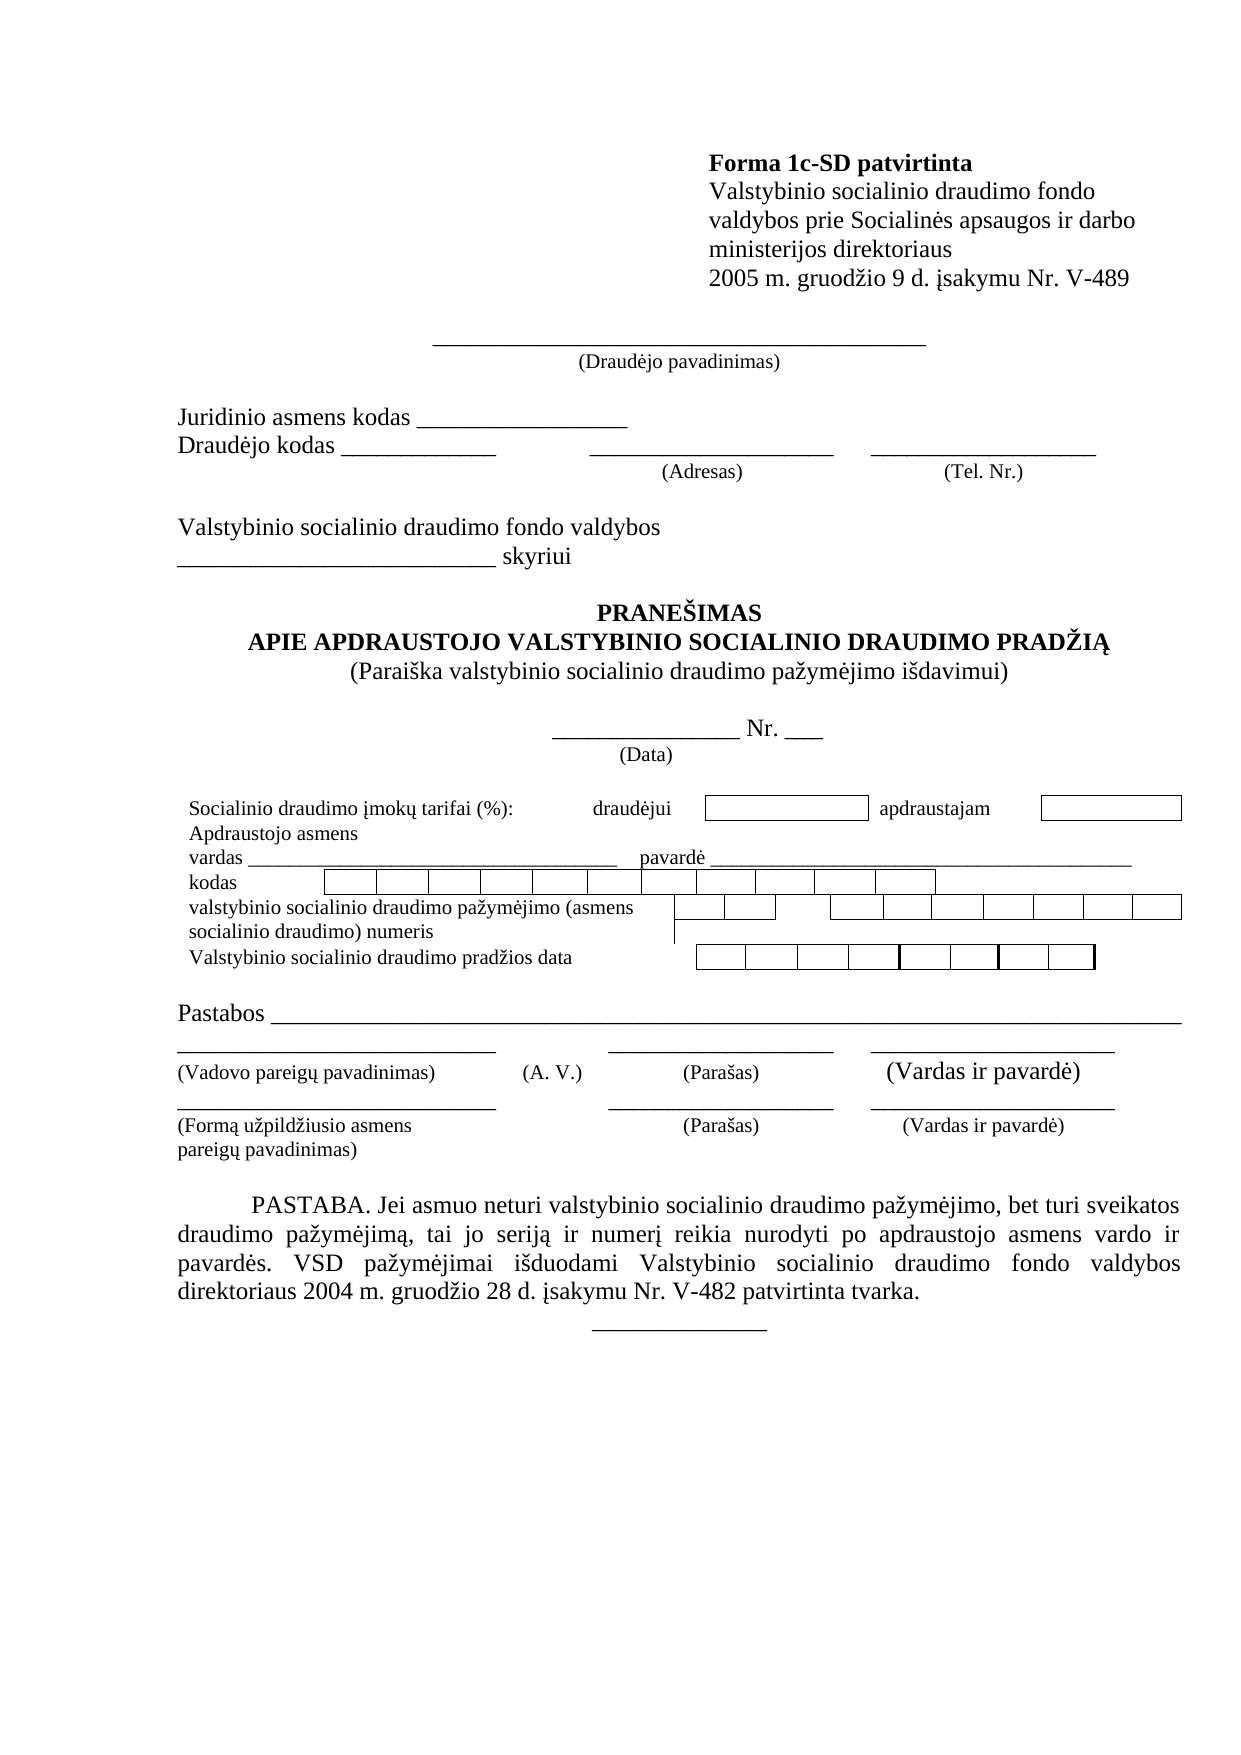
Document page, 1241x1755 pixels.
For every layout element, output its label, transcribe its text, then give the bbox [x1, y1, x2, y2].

table_cell [932, 895, 983, 919]
table_cell [876, 870, 935, 894]
text valdybos prie Socialinės apsaugos ir darbo [177, 205, 1181, 234]
text (Paraiška valstybinio socialinio draudimo pažymėjimo išdavimui) [177, 656, 1181, 684]
table_header [1042, 796, 1181, 820]
table_cell [697, 870, 755, 894]
table_header apdraustajam [869, 795, 1041, 820]
text (Draudėjo pavadinimas) [177, 349, 1181, 373]
table_cell [429, 870, 480, 894]
table_cell [984, 895, 1033, 919]
table_cell [481, 870, 532, 894]
text 2005 m. gruodžio 9 d. įsakymu Nr. V-489 [177, 263, 1181, 291]
table_cell [849, 945, 898, 969]
table_cell [581, 820, 790, 845]
table_cell [1133, 895, 1181, 919]
table_cell [588, 870, 641, 894]
table_cell [725, 895, 775, 919]
table_cell vardas [177, 845, 628, 869]
text Valstybinio socialinio draudimo fondo valdybos [177, 512, 1181, 541]
table_cell [1000, 945, 1048, 969]
text PASTABA. Jei asmuo neturi valstybinio socialinio draudimo pažymėjimo, bet turi sveikatos draudimo pažymėjimą, tai jo seriją ir numerį reikia nurodyti po apdraustojo asmens vardo ir pavardės. VSD pažymėjimai išduodami Valstybinio socialinio draudimo fondo valdybos direktoriaus 2004 m. gruodžio 28 d. įsakymu Nr. V-482 patvirtinta tvarka. [177, 1190, 1181, 1305]
table_cell [993, 820, 1181, 845]
table_cell [675, 895, 724, 919]
text ministerijos direktoriaus [177, 234, 1181, 263]
table_cell [790, 820, 993, 845]
table_cell [1034, 895, 1083, 919]
text pareigų pavadinimas) [177, 1137, 1181, 1161]
table_cell Valstybinio socialinio draudimo pradžios data [177, 944, 696, 969]
table_cell [697, 945, 745, 969]
table_cell [1096, 944, 1181, 969]
table_cell pavardė [628, 845, 1181, 869]
table_header [706, 796, 868, 820]
table_cell [936, 869, 1181, 894]
text Valstybinio socialinio draudimo fondo [177, 176, 1181, 205]
table_cell [675, 919, 820, 944]
table_cell [831, 895, 883, 919]
table_cell [377, 870, 428, 894]
table_cell [1084, 895, 1132, 919]
table_header draudėjui [581, 795, 705, 820]
table_cell [325, 870, 376, 894]
table_cell [901, 945, 950, 969]
table_cell [820, 919, 1181, 944]
table_cell [884, 895, 931, 919]
text APIE APDRAUSTOJO VALSTYBINIO SOCIALINIO DRAUDIMO PRADŽIĄ [177, 627, 1181, 656]
table_cell kodas [177, 869, 324, 894]
table_cell [815, 870, 875, 894]
text Forma 1c-SD patvirtinta [177, 148, 1181, 176]
text (Adresas) (Tel. Nr.) [177, 459, 1181, 483]
table_cell valstybinio socialinio draudimo pažymėjimo (asmens socialinio draudimo) numeris [177, 894, 674, 944]
text (Data) [177, 742, 1181, 766]
table_cell Apdraustojo asmens [177, 820, 581, 845]
table_cell [642, 870, 696, 894]
text PRANEŠIMAS [177, 598, 1181, 627]
text Draudėjo kodas [177, 430, 1181, 459]
text (Vadovo pareigų pavadinimas) (A. V.) (Parašas) (Vardas ir pavardė) [177, 1056, 1181, 1084]
table_cell [951, 945, 997, 969]
text ______________ [177, 1305, 1181, 1334]
table_cell [776, 895, 830, 919]
text Nr. [177, 713, 1181, 742]
table_cell [1049, 945, 1093, 969]
text Juridinio asmens kodas [177, 402, 1181, 430]
text (Formą užpildžiusio asmens (Parašas) (Vardas ir pavardė) [177, 1113, 1181, 1137]
table_cell [756, 870, 814, 894]
text skyriui [177, 541, 1181, 569]
table_cell [533, 870, 587, 894]
table_cell [746, 945, 797, 969]
text Pastabos [177, 998, 1181, 1027]
table_cell [798, 945, 848, 969]
table_header Socialinio draudimo įmokų tarifai (%): [177, 795, 581, 820]
